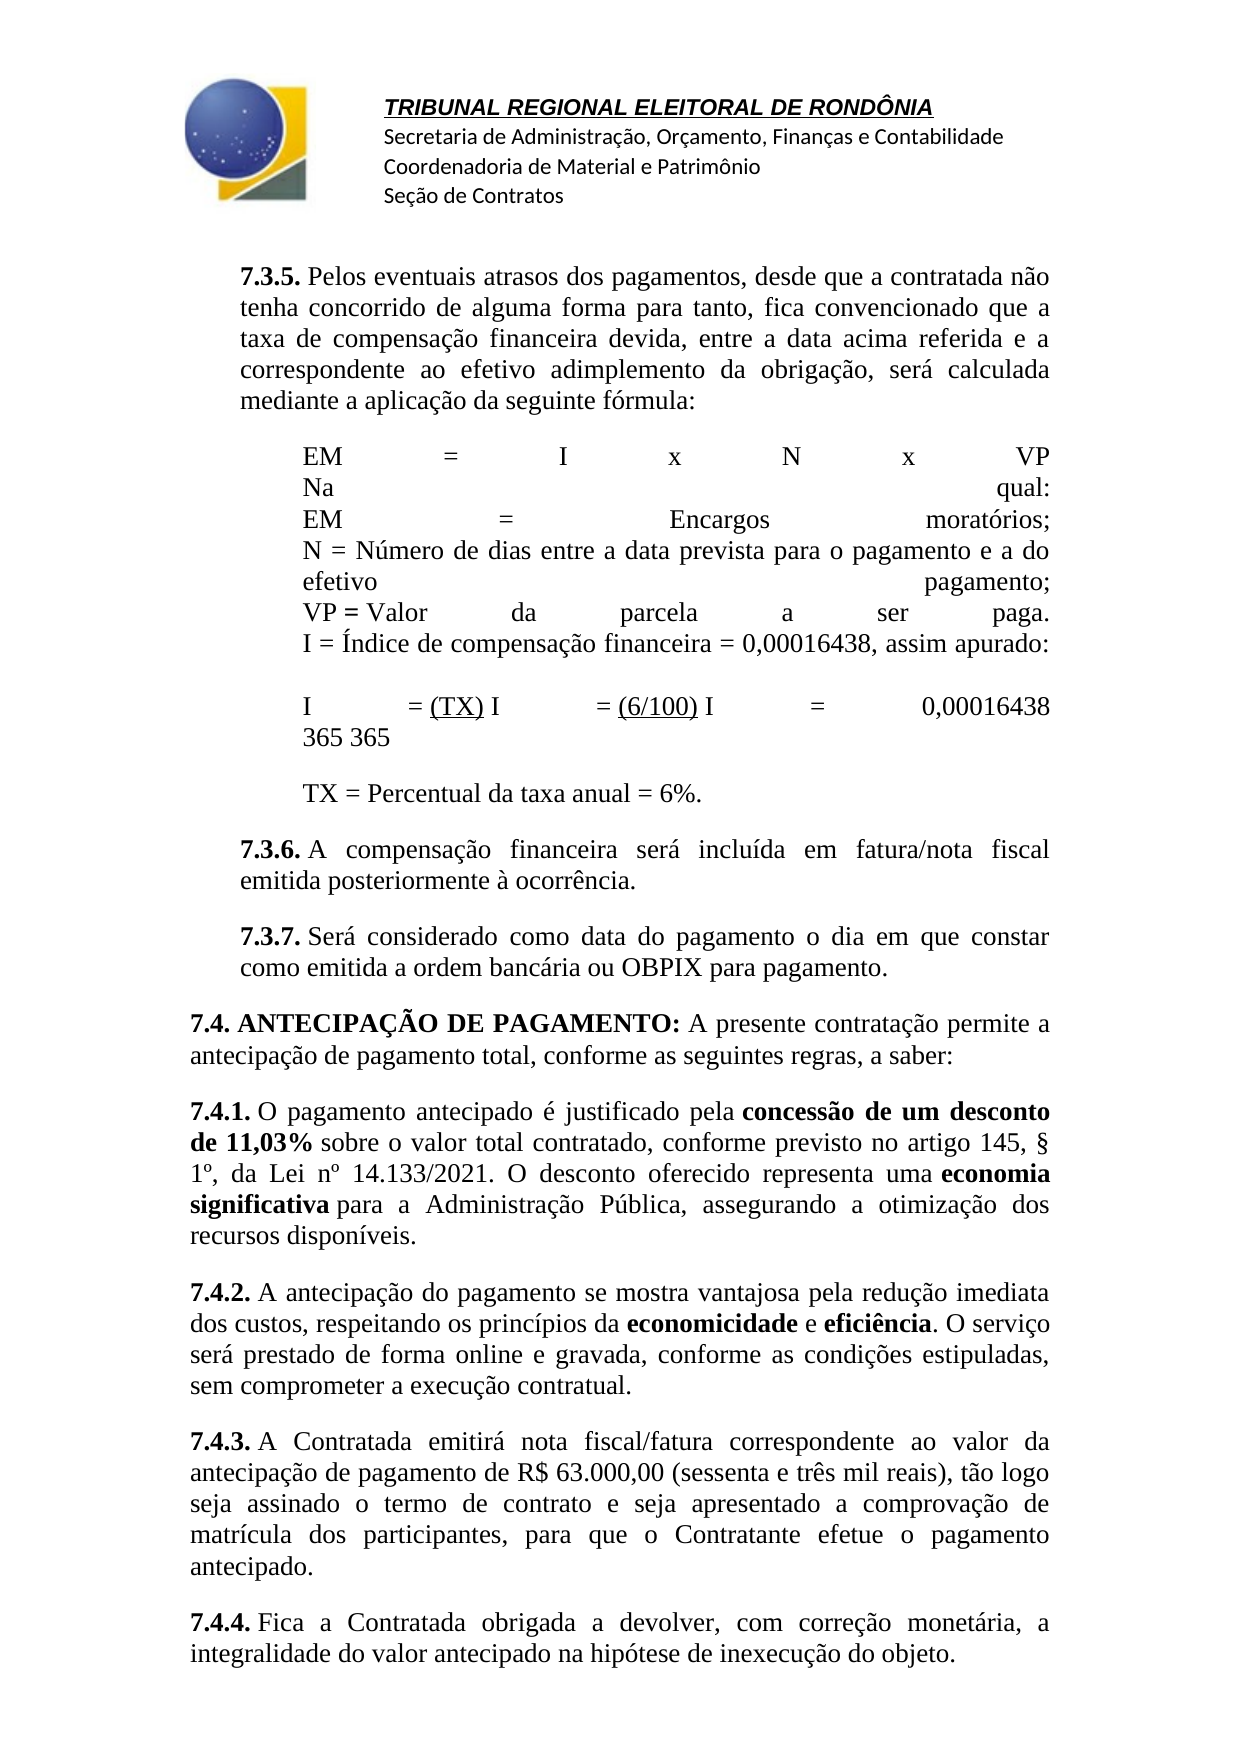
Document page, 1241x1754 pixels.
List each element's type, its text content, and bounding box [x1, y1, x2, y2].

text 7.4. ANTECIPAÇÃO DE PAGAMENTO: A presente contratação permite a antecipação de pagamento total, conforme as seguintes regras, a saber: [190, 1008, 1051, 1070]
text 7.4.1. O pagamento antecipado é justificado pela concessão de um desconto de 11,03% sobre o valor total contratado, conforme previsto no artigo 145, § 1º, da Lei nº 14.133/2021. O desconto oferecido representa uma economia significativa para a Administração Pública, assegurando a otimização dos recursos disponíveis. [190, 1095, 1051, 1251]
text TX = Percentual da taxa anual = 6%. [302, 777, 1051, 808]
text 7.3.5. Pelos eventuais atrasos dos pagamentos, desde que a contratada não tenha concorrido de alguma forma para tanto, fica convencionado que a taxa de compensação financeira devida, entre a data acima referida e a correspondente ao efetivo adimplemento da obrigação, será calculada mediante a aplicação da seguinte fórmula: [240, 260, 1051, 415]
text EM = I x N x VP Na qual: EM = Encargos moratórios; N = Número de dias entre a data prevista para o pagamento e a do efetivo pagamento; VP = Valor da parcela a ser paga. I = Índice de compensação financeira = 0,00016438, assim apurado: I = (TX) I = (6/100) I = 0,00016438 365 365 [302, 440, 1051, 752]
text 7.4.3. A Contratada emitirá nota fiscal/fatura correspondente ao valor da antecipação de pagamento de R$ 63.000,00 (sessenta e três mil reais), tão logo seja assinado o termo de contrato e seja apresentado a comprovação de matrícula dos participantes, para que o Contratante efetue o pagamento antecipado. [190, 1425, 1051, 1581]
text 7.4.4. Fica a Contratada obrigada a devolver, com correção monetária, a integralidade do valor antecipado na hipótese de inexecução do objeto. [190, 1606, 1051, 1668]
text 7.3.6. A compensação financeira será incluída em fatura/nota fiscal emitida posteriormente à ocorrência. [240, 833, 1051, 895]
text 7.3.7. Será considerado como data do pagamento o dia em que constar como emitida a ordem bancária ou OBPIX para pagamento. [240, 920, 1051, 983]
text 7.4.2. A antecipação do pagamento se mostra vantajosa pela redução imediata dos custos, respeitando os princípios da economicidade e eficiência. O serviço será prestado de forma online e gravada, conforme as condições estipuladas, sem comprometer a execução contratual. [190, 1276, 1051, 1400]
